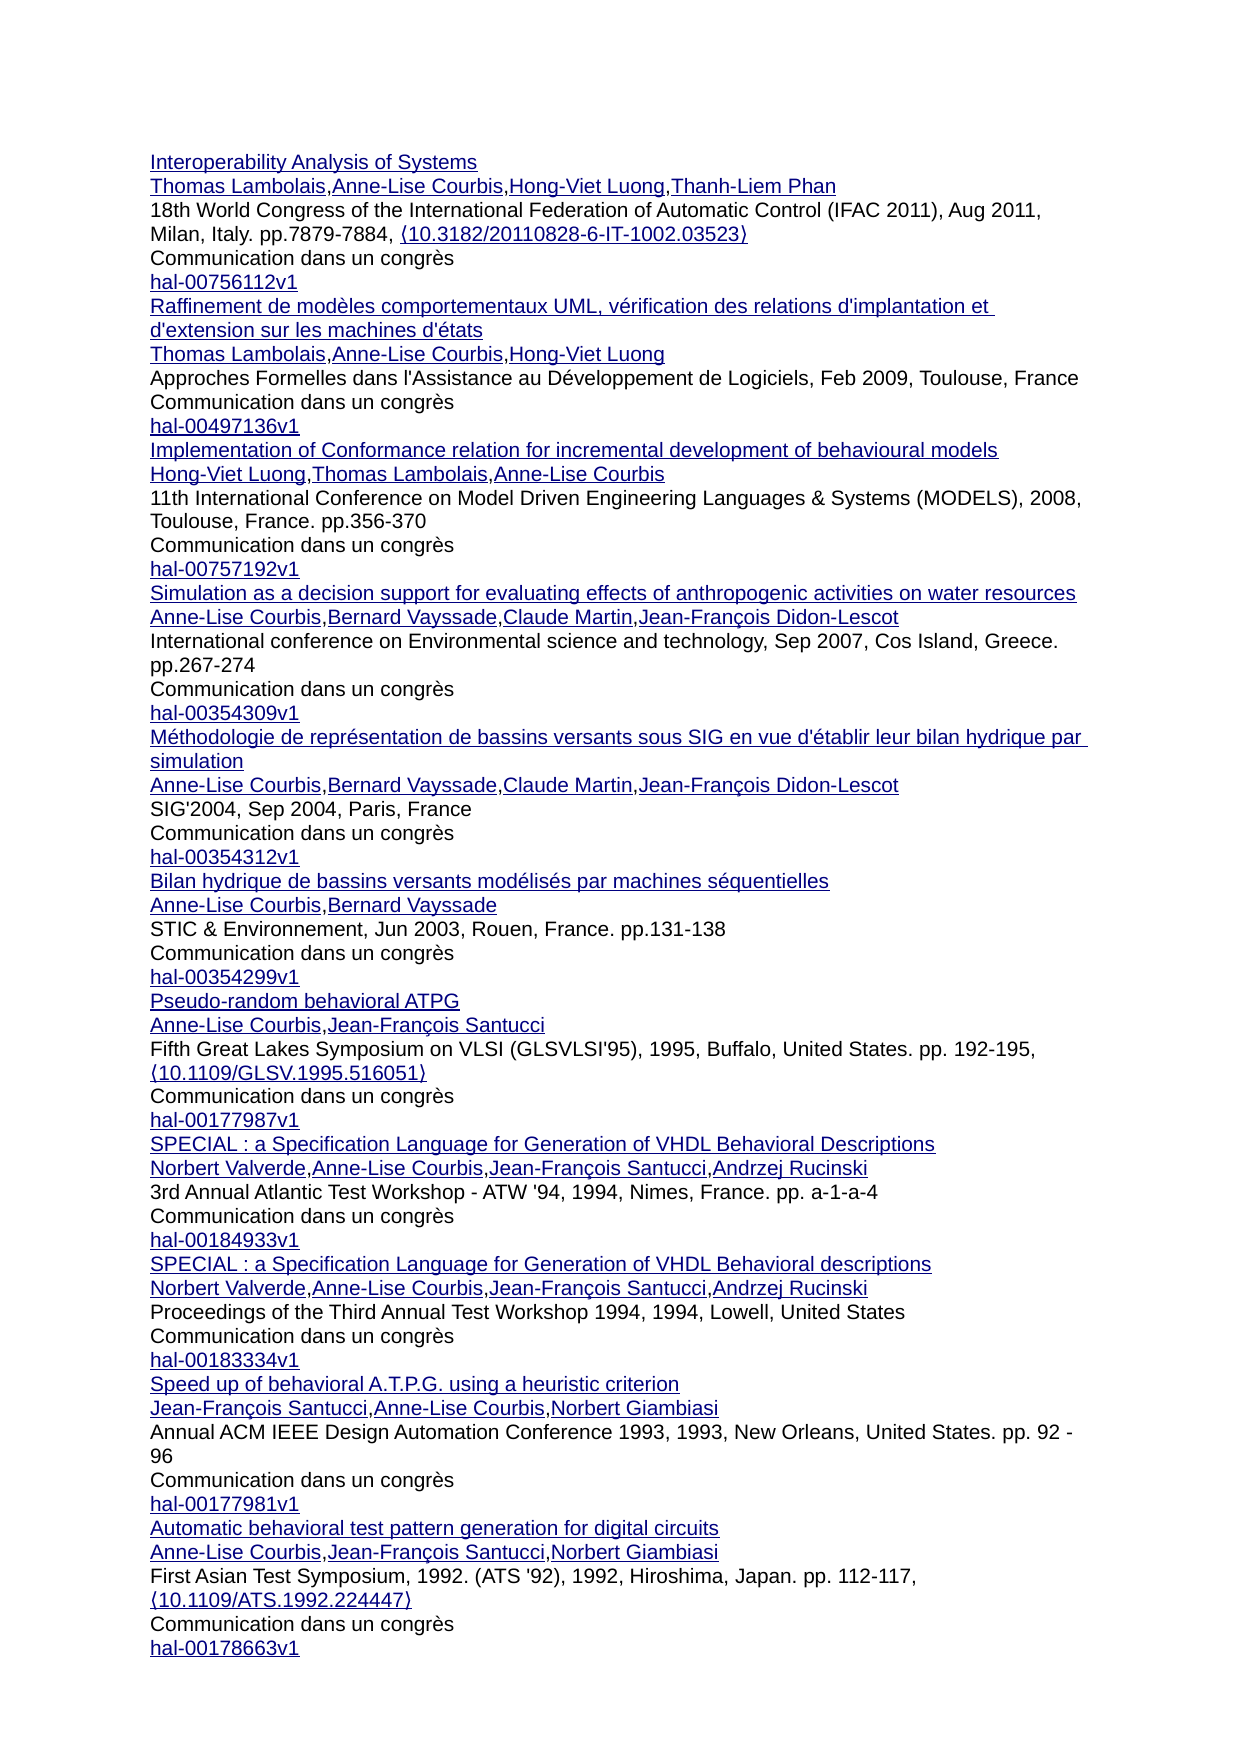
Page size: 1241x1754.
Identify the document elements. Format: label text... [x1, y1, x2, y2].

table_cell Méthodologie de représentation de bassins versants sous SIG en vue d'établir leur bilan hydrique par simulation Anne-Lise Courbis,Bernard Vayssade,Claude Martin,Jean-François Didon-Lescot SIG'2004, Sep 2004, Paris, France Communication dans un congrès hal-00354312v1 [150, 725, 1090, 869]
table_cell SPECIAL : a Specification Language for Generation of VHDL Behavioral descriptions Norbert Valverde,Anne-Lise Courbis,Jean-François Santucci,Andrzej Rucinski Proceedings of the Third Annual Test Workshop 1994, 1994, Lowell, United States Communication dans un congrès hal-00183334v1 [150, 1252, 1090, 1372]
table_cell Simulation as a decision support for evaluating effects of anthropogenic activities on water resources Anne-Lise Courbis,Bernard Vayssade,Claude Martin,Jean-François Didon-Lescot International conference on Environmental science and technology, Sep 2007, Cos Island, Greece. pp.267-274 Communication dans un congrès hal-00354309v1 [150, 581, 1090, 725]
table_cell Raffinement de modèles comportementaux UML, vérification des relations d'implantation et d'extension sur les machines d'états Thomas Lambolais,Anne-Lise Courbis,Hong-Viet Luong Approches Formelles dans l'Assistance au Développement de Logiciels, Feb 2009, Toulouse, France Communication dans un congrès hal-00497136v1 [150, 294, 1090, 437]
table_cell Automatic behavioral test pattern generation for digital circuits Anne-Lise Courbis,Jean-François Santucci,Norbert Giambiasi First Asian Test Symposium, 1992. (ATS '92), 1992, Hiroshima, Japan. pp. 112-117, ⟨10.1109/ATS.1992.224447⟩ Communication dans un congrès hal-00178663v1 [150, 1516, 1090, 1659]
table_cell Interoperability Analysis of Systems Thomas Lambolais,Anne-Lise Courbis,Hong-Viet Luong,Thanh-Liem Phan 18th World Congress of the International Federation of Automatic Control (IFAC 2011), Aug 2011, Milan, Italy. pp.7879-7884, ⟨10.3182/20110828-6-IT-1002.03523⟩ Communication dans un congrès hal-00756112v1 [150, 150, 1090, 294]
table_cell Pseudo-random behavioral ATPG Anne-Lise Courbis,Jean-François Santucci Fifth Great Lakes Symposium on VLSI (GLSVLSI'95), 1995, Buffalo, United States. pp. 192-195, ⟨10.1109/GLSV.1995.516051⟩ Communication dans un congrès hal-00177987v1 [150, 989, 1090, 1132]
table_cell Implementation of Conformance relation for incremental development of behavioural models Hong-Viet Luong,Thomas Lambolais,Anne-Lise Courbis 11th International Conference on Model Driven Engineering Languages & Systems (MODELS), 2008, Toulouse, France. pp.356-370 Communication dans un congrès hal-00757192v1 [150, 438, 1090, 581]
table_cell Speed up of behavioral A.T.P.G. using a heuristic criterion Jean-François Santucci,Anne-Lise Courbis,Norbert Giambiasi Annual ACM IEEE Design Automation Conference 1993, 1993, New Orleans, United States. pp. 92 - 96 Communication dans un congrès hal-00177981v1 [150, 1372, 1090, 1516]
table_cell SPECIAL : a Specification Language for Generation of VHDL Behavioral Descriptions Norbert Valverde,Anne-Lise Courbis,Jean-François Santucci,Andrzej Rucinski 3rd Annual Atlantic Test Workshop - ATW '94, 1994, Nimes, France. pp. a-1-a-4 Communication dans un congrès hal-00184933v1 [150, 1132, 1090, 1252]
table_cell Bilan hydrique de bassins versants modélisés par machines séquentielles Anne-Lise Courbis,Bernard Vayssade STIC & Environnement, Jun 2003, Rouen, France. pp.131-138 Communication dans un congrès hal-00354299v1 [150, 869, 1090, 988]
